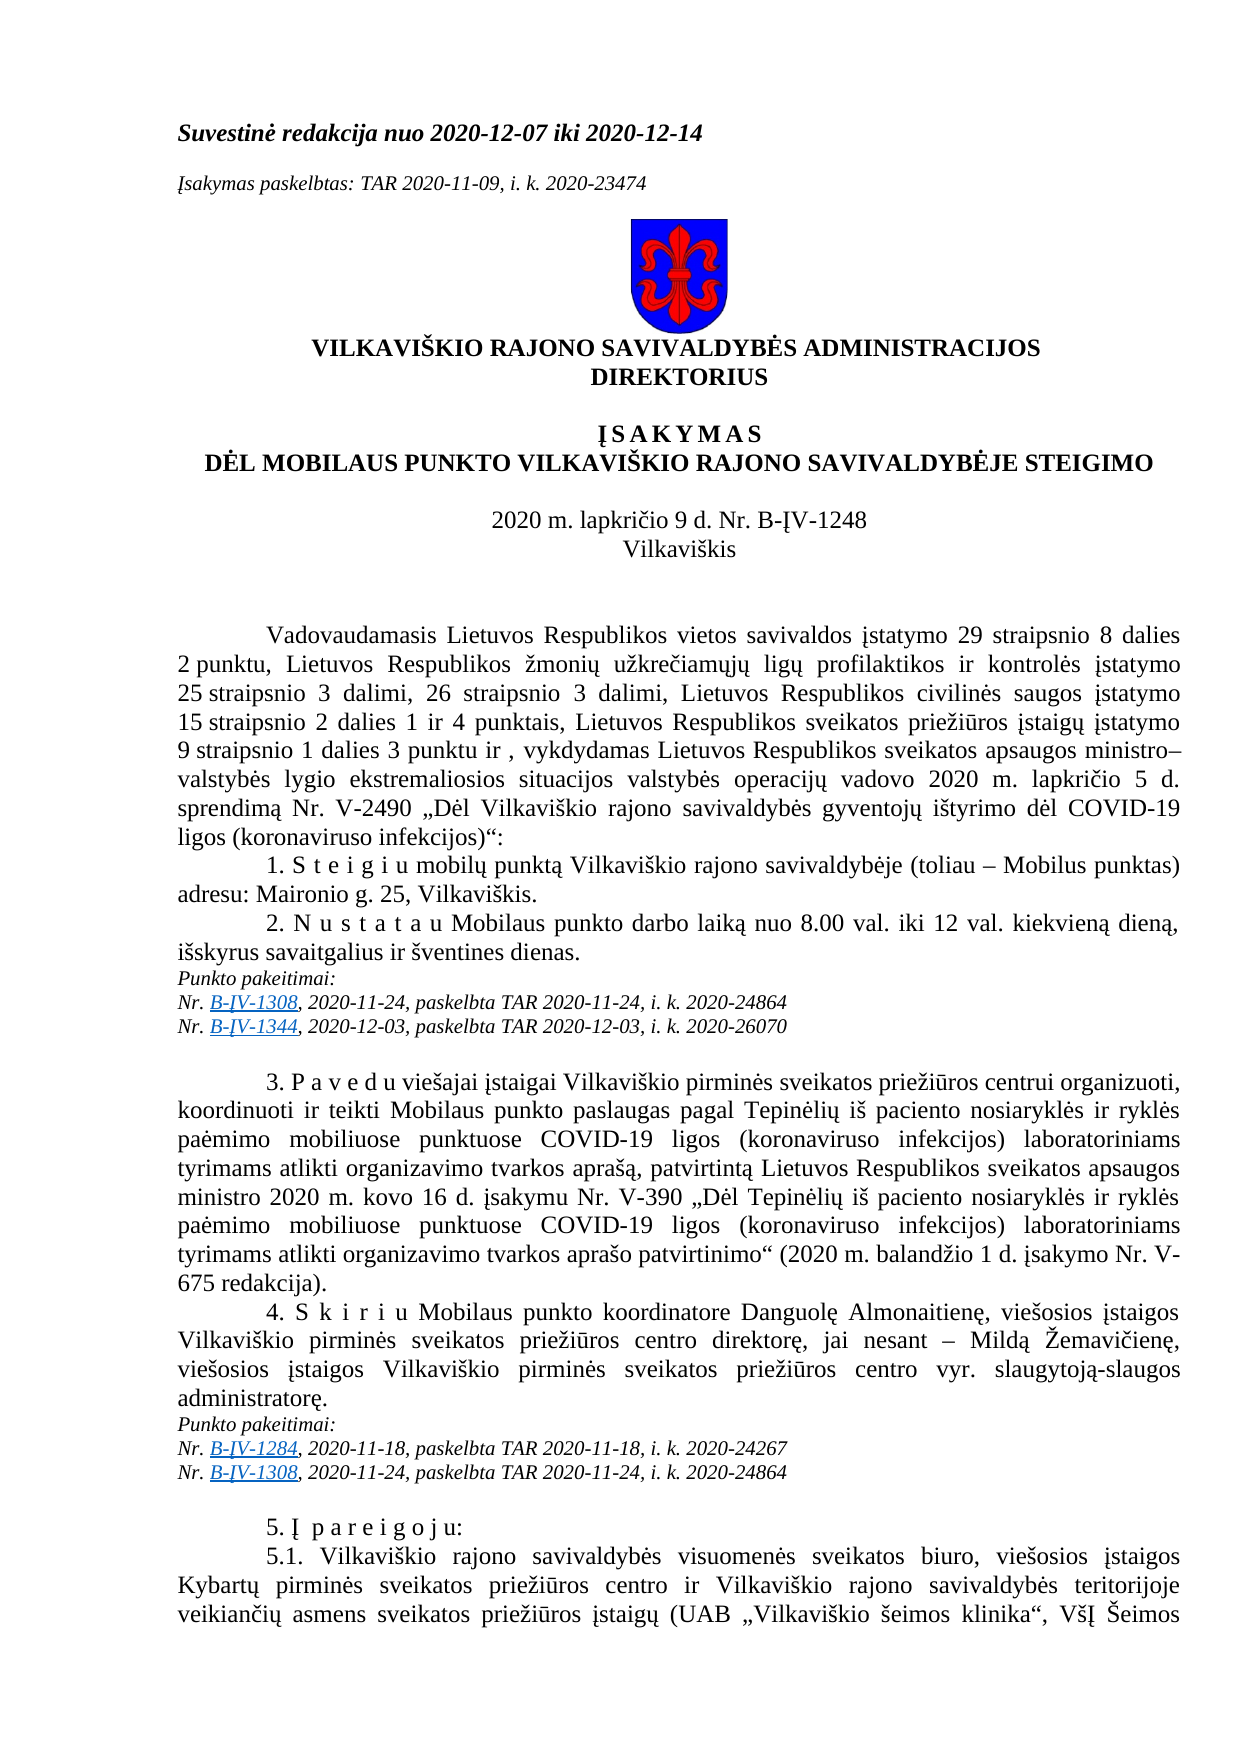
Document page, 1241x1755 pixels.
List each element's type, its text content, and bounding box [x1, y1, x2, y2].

text Nr. B-ĮV-1284, 2020-11-18, paskelbta TAR 2020-11-18, i. k. 2020-24267 [177, 1436, 1181, 1460]
text 5. Į p a r e i g o j u: [177, 1512, 1181, 1541]
text DĖL MOBILAUS PUNKTO VILKAVIŠKIO RAJONO SAVIVALDYBĖJE STEIGIMO [177, 448, 1181, 477]
text Vadovaudamasis Lietuvos Respublikos vietos savivaldos įstatymo 29 straipsnio 8 dalies 2 punktu, Lietuvos Respublikos žmonių užkrečiamųjų ligų profilaktikos ir kontrolės įstatymo 25 straipsnio 3 dalimi, 26 straipsnio 3 dalimi, Lietuvos Respublikos civilinės saugos įstatymo 15 straipsnio 2 dalies 1 ir 4 punktais, Lietuvos Respublikos sveikatos priežiūros įstaigų įstatymo 9 straipsnio 1 dalies 3 punktu ir , vykdydamas Lietuvos Respublikos sveikatos apsaugos ministro–valstybės lygio ekstremaliosios situacijos valstybės operacijų vadovo 2020 m. lapkričio 5 d. sprendimą Nr. V-2490 „Dėl Vilkaviškio rajono savivaldybės gyventojų ištyrimo dėl COVID-19 ligos (koronaviruso infekcijos)“: [177, 621, 1181, 851]
text Nr. B-ĮV-1308, 2020-11-24, paskelbta TAR 2020-11-24, i. k. 2020-24864 [177, 1460, 1181, 1484]
text DIREKTORIUS [177, 362, 1181, 391]
text Nr. B-ĮV-1308, 2020-11-24, paskelbta TAR 2020-11-24, i. k. 2020-24864 [177, 990, 1181, 1014]
text 3. P a v e d u viešajai įstaigai Vilkaviškio pirminės sveikatos priežiūros centrui organizuoti, koordinuoti ir teikti Mobilaus punkto paslaugas pagal Tepinėlių iš paciento nosiaryklės ir ryklės paėmimo mobiliuose punktuose COVID-19 ligos (koronaviruso infekcijos) laboratoriniams tyrimams atlikti organizavimo tvarkos aprašą, patvirtintą Lietuvos Respublikos sveikatos apsaugos ministro 2020 m. kovo 16 d. įsakymu Nr. V-390 „Dėl Tepinėlių iš paciento nosiaryklės ir ryklės paėmimo mobiliuose punktuose COVID-19 ligos (koronaviruso infekcijos) laboratoriniams tyrimams atlikti organizavimo tvarkos aprašo patvirtinimo“ (2020 m. balandžio 1 d. įsakymo Nr. V- 675 redakcija). [177, 1067, 1181, 1297]
text Nr. B-ĮV-1344, 2020-12-03, paskelbta TAR 2020-12-03, i. k. 2020-26070 [177, 1014, 1181, 1038]
text 5.1. Vilkaviškio rajono savivaldybės visuomenės sveikatos biuro, viešosios įstaigos Kybartų pirminės sveikatos priežiūros centro ir Vilkaviškio rajono savivaldybės teritorijoje veikiančių asmens sveikatos priežiūros įstaigų (UAB „Vilkaviškio šeimos klinika“, VšĮ Šeimos [177, 1541, 1181, 1627]
text ĮSAKYMAS [177, 419, 1181, 448]
text VILKAVIŠKIO RAJONO SAVIVALDYBĖS ADMINISTRACIJOS [177, 333, 1181, 362]
text Įsakymas paskelbtas: TAR 2020-11-09, i. k. 2020-23474 [177, 171, 1181, 195]
text 2. N u s t a t a u Mobilaus punkto darbo laiką nuo 8.00 val. iki 12 val. kiekvieną dieną, išskyrus savaitgalius ir šventines dienas. [177, 908, 1181, 966]
text Vilkaviškis [177, 534, 1181, 563]
text 2020 m. lapkričio 9 d. Nr. B-ĮV-1248 [177, 506, 1181, 534]
text Punkto pakeitimai: [177, 966, 1181, 990]
text 4. S k i r i u Mobilaus punkto koordinatore Danguolę Almonaitienę, viešosios įstaigos Vilkaviškio pirminės sveikatos priežiūros centro direktorę, jai nesant – Mildą Žemavičienę, viešosios įstaigos Vilkaviškio pirminės sveikatos priežiūros centro vyr. slaugytoją-slaugos administratorę. [177, 1297, 1181, 1412]
text Punkto pakeitimai: [177, 1412, 1181, 1436]
text Suvestinė redakcija nuo 2020-12-07 iki 2020-12-14 [177, 118, 1181, 147]
text 1. S t e i g i u mobilų punktą Vilkaviškio rajono savivaldybėje (toliau – Mobilus punktas) adresu: Maironio g. 25, Vilkaviškis. [177, 851, 1181, 908]
